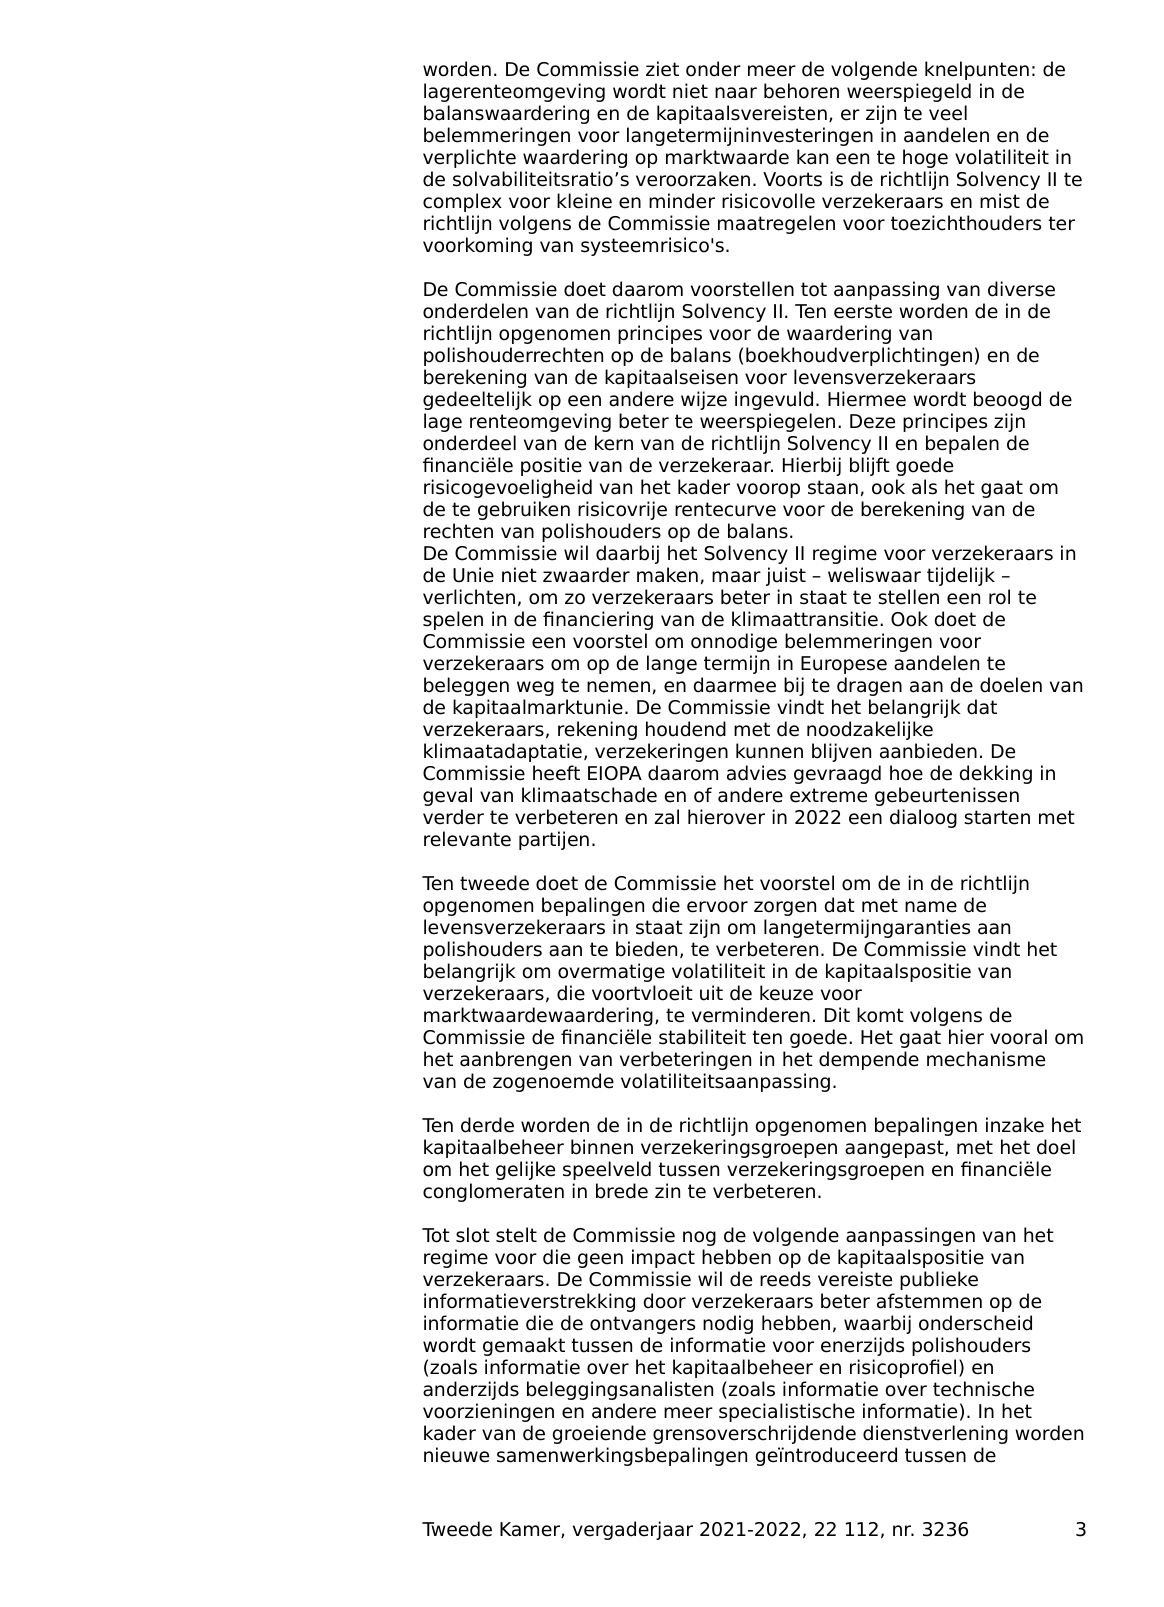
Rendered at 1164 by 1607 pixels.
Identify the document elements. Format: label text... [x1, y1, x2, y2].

text Tot slot stelt de Commissie nog de volgende aanpassingen van het regime voor die geen impact hebben op de kapitaalspositie van verzekeraars. De Commissie wil de reeds vereiste publieke informatieverstrekking door verzekeraars beter afstemmen op de informatie die de ontvangers nodig hebben, waarbij onderscheid wordt gemaakt tussen de informatie voor enerzijds polishouders (zoals informatie over het kapitaalbeheer en risicoprofiel) en anderzijds beleggingsanalisten (zoals informatie over technische voorzieningen en andere meer specialistische informatie). In het kader van de groeiende grensoverschrijdende dienstverlening worden nieuwe samenwerkingsbepalingen geïntroduceerd tussen de [422, 1225, 1087, 1467]
text Ten tweede doet de Commissie het voorstel om de in de richtlijn opgenomen bepalingen die ervoor zorgen dat met name de levensverzekeraars in staat zijn om langetermijngaranties aan polishouders aan te bieden, te verbeteren. De Commissie vindt het belangrijk om overmatige volatiliteit in de kapitaalspositie van verzekeraars, die voortvloeit uit de keuze voor marktwaardewaardering, te verminderen. Dit komt volgens de Commissie de financiële stabiliteit ten goede. Het gaat hier vooral om het aanbrengen van verbeteringen in het dempende mechanisme van de zogenoemde volatiliteitsaanpassing. [422, 873, 1087, 1092]
text worden. De Commissie ziet onder meer de volgende knelpunten: de lagerenteomgeving wordt niet naar behoren weerspiegeld in de balanswaardering en de kapitaalsvereisten, er zijn te veel belemmeringen voor langetermijninvesteringen in aandelen en de verplichte waardering op marktwaarde kan een te hoge volatiliteit in de solvabiliteitsratio’s veroorzaken. Voorts is de richtlijn Solvency II te complex voor kleine en minder risicovolle verzekeraars en mist de richtlijn volgens de Commissie maatregelen voor toezichthouders ter voorkoming van systeemrisico's. [422, 59, 1087, 257]
text De Commissie wil daarbij het Solvency II regime voor verzekeraars in de Unie niet zwaarder maken, maar juist – weliswaar tijdelijk – verlichten, om zo verzekeraars beter in staat te stellen een rol te spelen in de financiering van de klimaattransitie. Ook doet de Commissie een voorstel om onnodige belemmeringen voor verzekeraars om op de lange termijn in Europese aandelen te beleggen weg te nemen, en daarmee bij te dragen aan de doelen van de kapitaalmarktunie. De Commissie vindt het belangrijk dat verzekeraars, rekening houdend met de noodzakelijke klimaatadaptatie, verzekeringen kunnen blijven aanbieden. De Commissie heeft EIOPA daarom advies gevraagd hoe de dekking in geval van klimaatschade en of andere extreme gebeurtenissen verder te verbeteren en zal hierover in 2022 een dialoog starten met relevante partijen. [422, 543, 1087, 851]
text Ten derde worden de in de richtlijn opgenomen bepalingen inzake het kapitaalbeheer binnen verzekeringsgroepen aangepast, met het doel om het gelijke speelveld tussen verzekeringsgroepen en financiële conglomeraten in brede zin te verbeteren. [422, 1115, 1087, 1203]
text De Commissie doet daarom voorstellen tot aanpassing van diverse onderdelen van de richtlijn Solvency II. Ten eerste worden de in de richtlijn opgenomen principes voor de waardering van polishouderrechten op de balans (boekhoudverplichtingen) en de berekening van de kapitaalseisen voor levensverzekeraars gedeeltelijk op een andere wijze ingevuld. Hiermee wordt beoogd de lage renteomgeving beter te weerspiegelen. Deze principes zijn onderdeel van de kern van de richtlijn Solvency II en bepalen de financiële positie van de verzekeraar. Hierbij blijft goede risicogevoeligheid van het kader voorop staan, ook als het gaat om de te gebruiken risicovrije rentecurve voor de berekening van de rechten van polishouders op de balans. [422, 279, 1087, 543]
